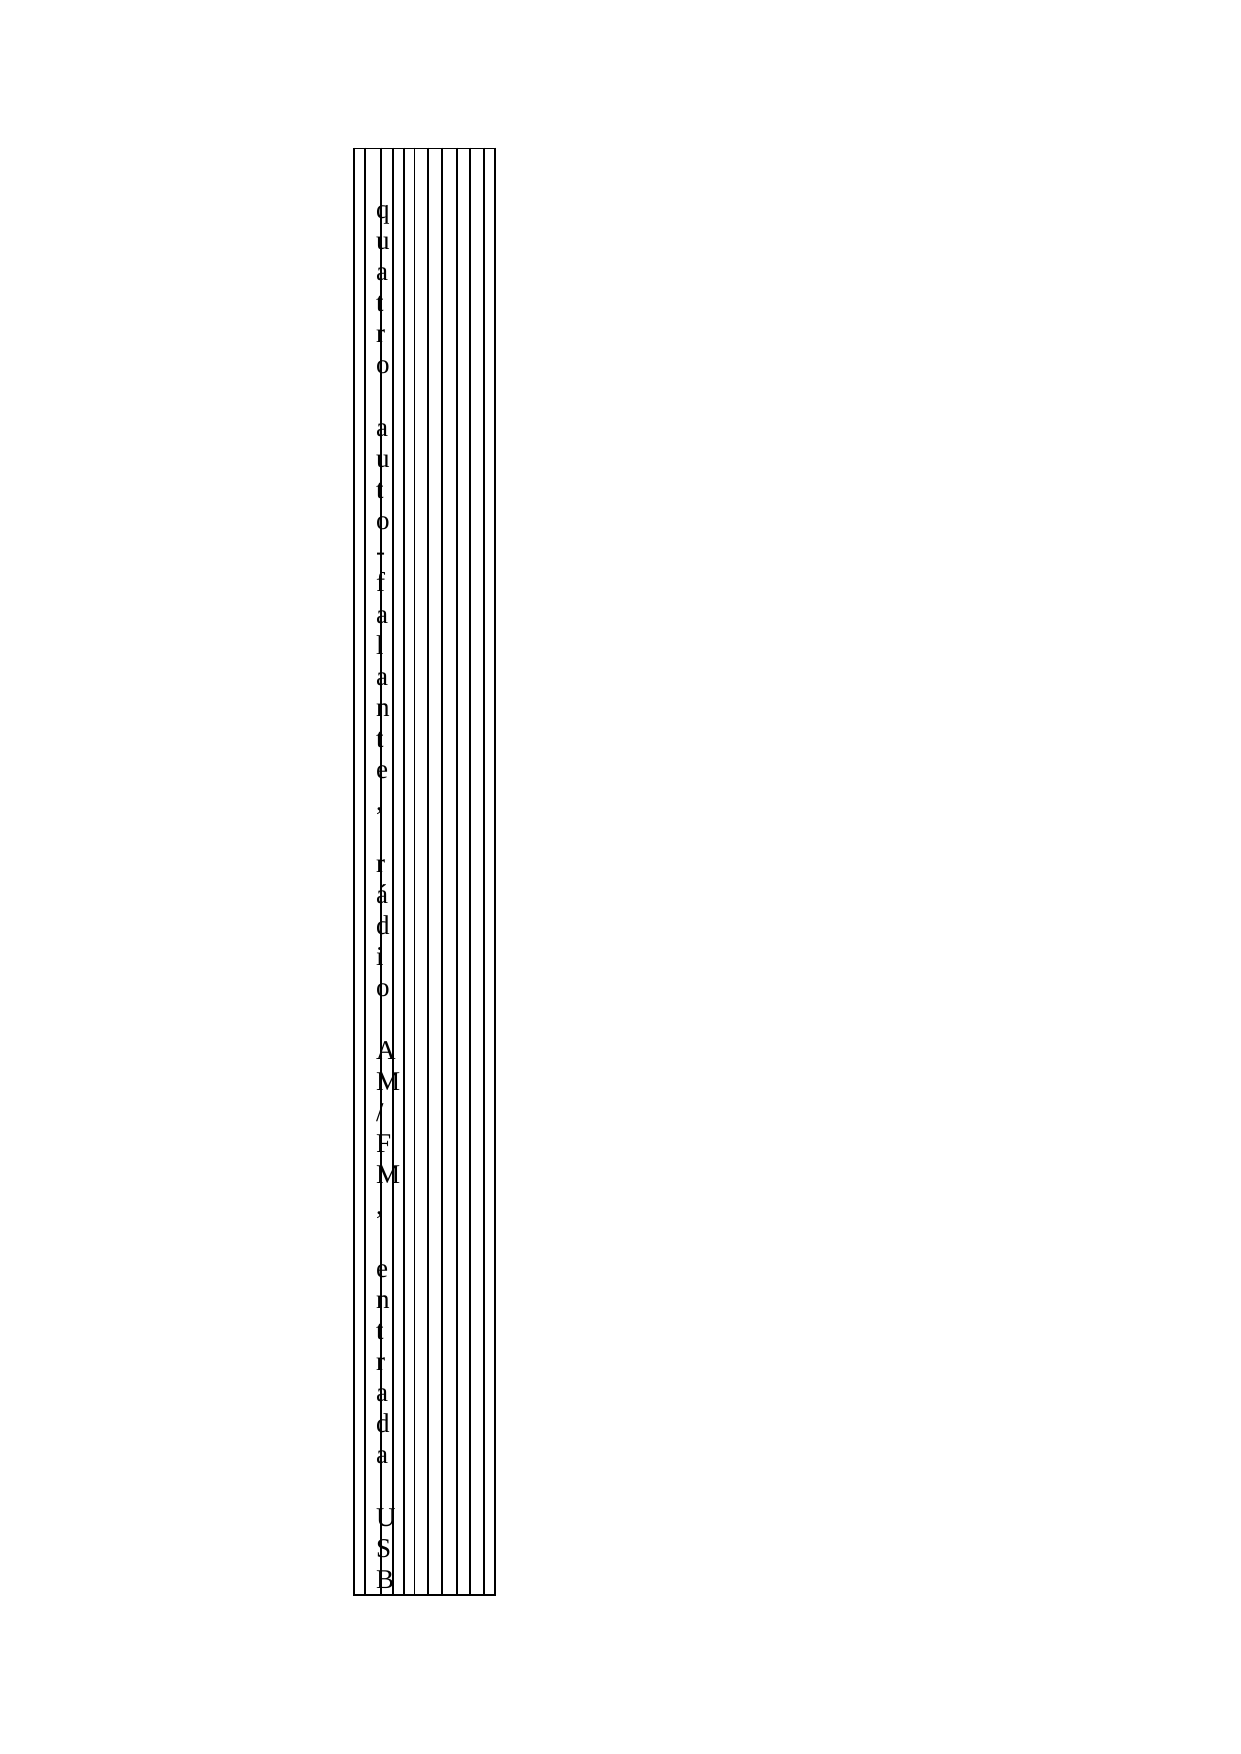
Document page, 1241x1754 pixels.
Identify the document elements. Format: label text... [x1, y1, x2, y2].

table_cell 484528 [382, 1524, 392, 1580]
table_cell VEÍCULO 06 Volkswagen, modelo Gol 1.6, MI, 8V T.flex, 4P, AC, DH, VE, TE, Alarme, Ano: 2011/12, placa NCR-4459. [443, 149, 456, 1594]
table_cell 19.929,02 [458, 149, 469, 1594]
table_cell 2 [405, 149, 414, 1594]
table_cell 01 [355, 149, 364, 1594]
table_cell 484528 [382, 1053, 392, 1085]
table_cell 223.333,62 [471, 149, 483, 1594]
table_cell Unidade [394, 149, 403, 1594]
table_cell 219.980,00 [415, 149, 427, 1594]
table_cell 484528 [382, 1173, 392, 1525]
table_cell 484528 [382, 1080, 392, 1178]
table_cell 439.960,00 [429, 149, 441, 1594]
table_cell 484528 [382, 149, 392, 1054]
table_cell 216.626,38 [485, 149, 494, 1594]
